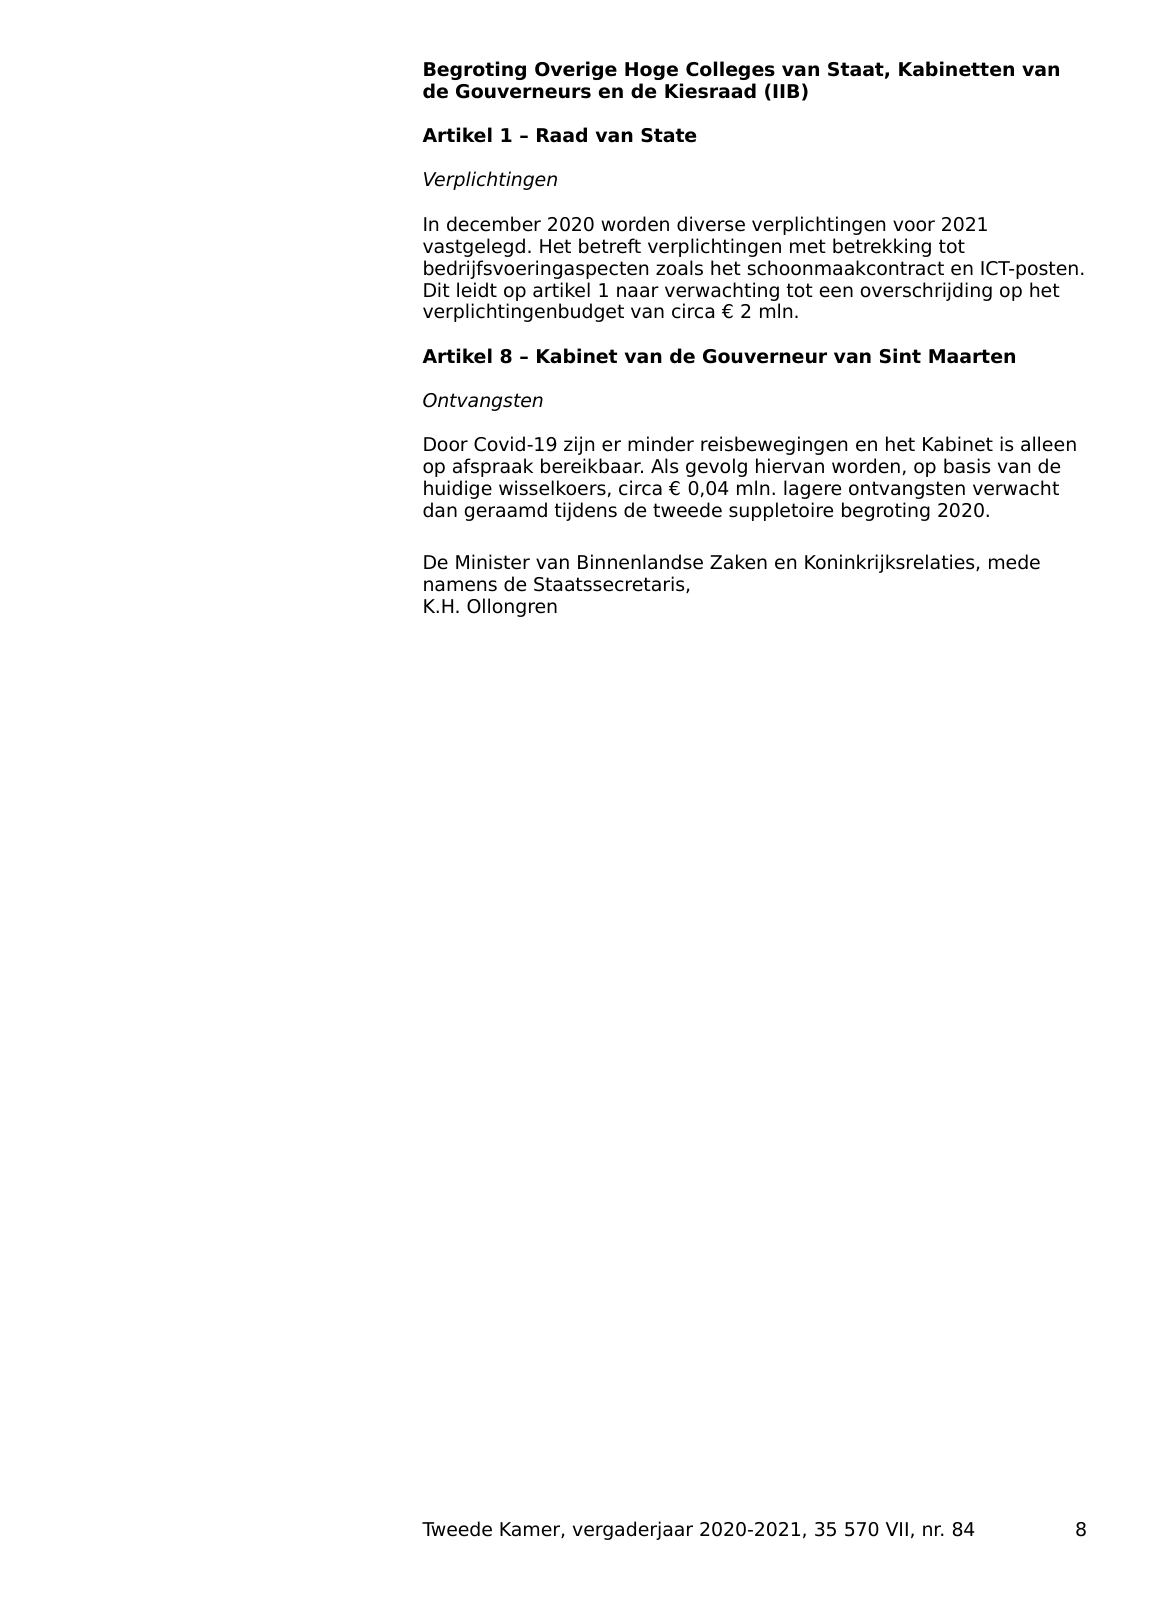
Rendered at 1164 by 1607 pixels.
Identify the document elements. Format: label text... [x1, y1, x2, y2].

text Door Covid-19 zijn er minder reisbewegingen en het Kabinet is alleen op afspraak bereikbaar. Als gevolg hiervan worden, op basis van de huidige wisselkoers, circa € 0,04 mln. lagere ontvangsten verwacht dan geraamd tijdens de tweede suppletoire begroting 2020. [422, 434, 1087, 522]
text De Minister van Binnenlandse Zaken en Koninkrijksrelaties, mede namens de Staatssecretaris, K.H. Ollongren [422, 552, 1087, 618]
subtitle Artikel 1 – Raad van State [422, 125, 1087, 147]
subtitle Verplichtingen [422, 169, 1087, 191]
text In december 2020 worden diverse verplichtingen voor 2021 vastgelegd. Het betreft verplichtingen met betrekking tot bedrijfsvoeringaspecten zoals het schoonmaakcontract en ICT-posten. Dit leidt op artikel 1 naar verwachting tot een overschrijding op het verplichtingenbudget van circa € 2 mln. [422, 213, 1087, 323]
subtitle Artikel 8 – Kabinet van de Gouverneur van Sint Maarten [422, 346, 1087, 368]
subtitle Ontvangsten [422, 390, 1087, 412]
subtitle Begroting Overige Hoge Colleges van Staat, Kabinetten van de Gouverneurs en de Kiesraad (IIB) [422, 59, 1087, 103]
